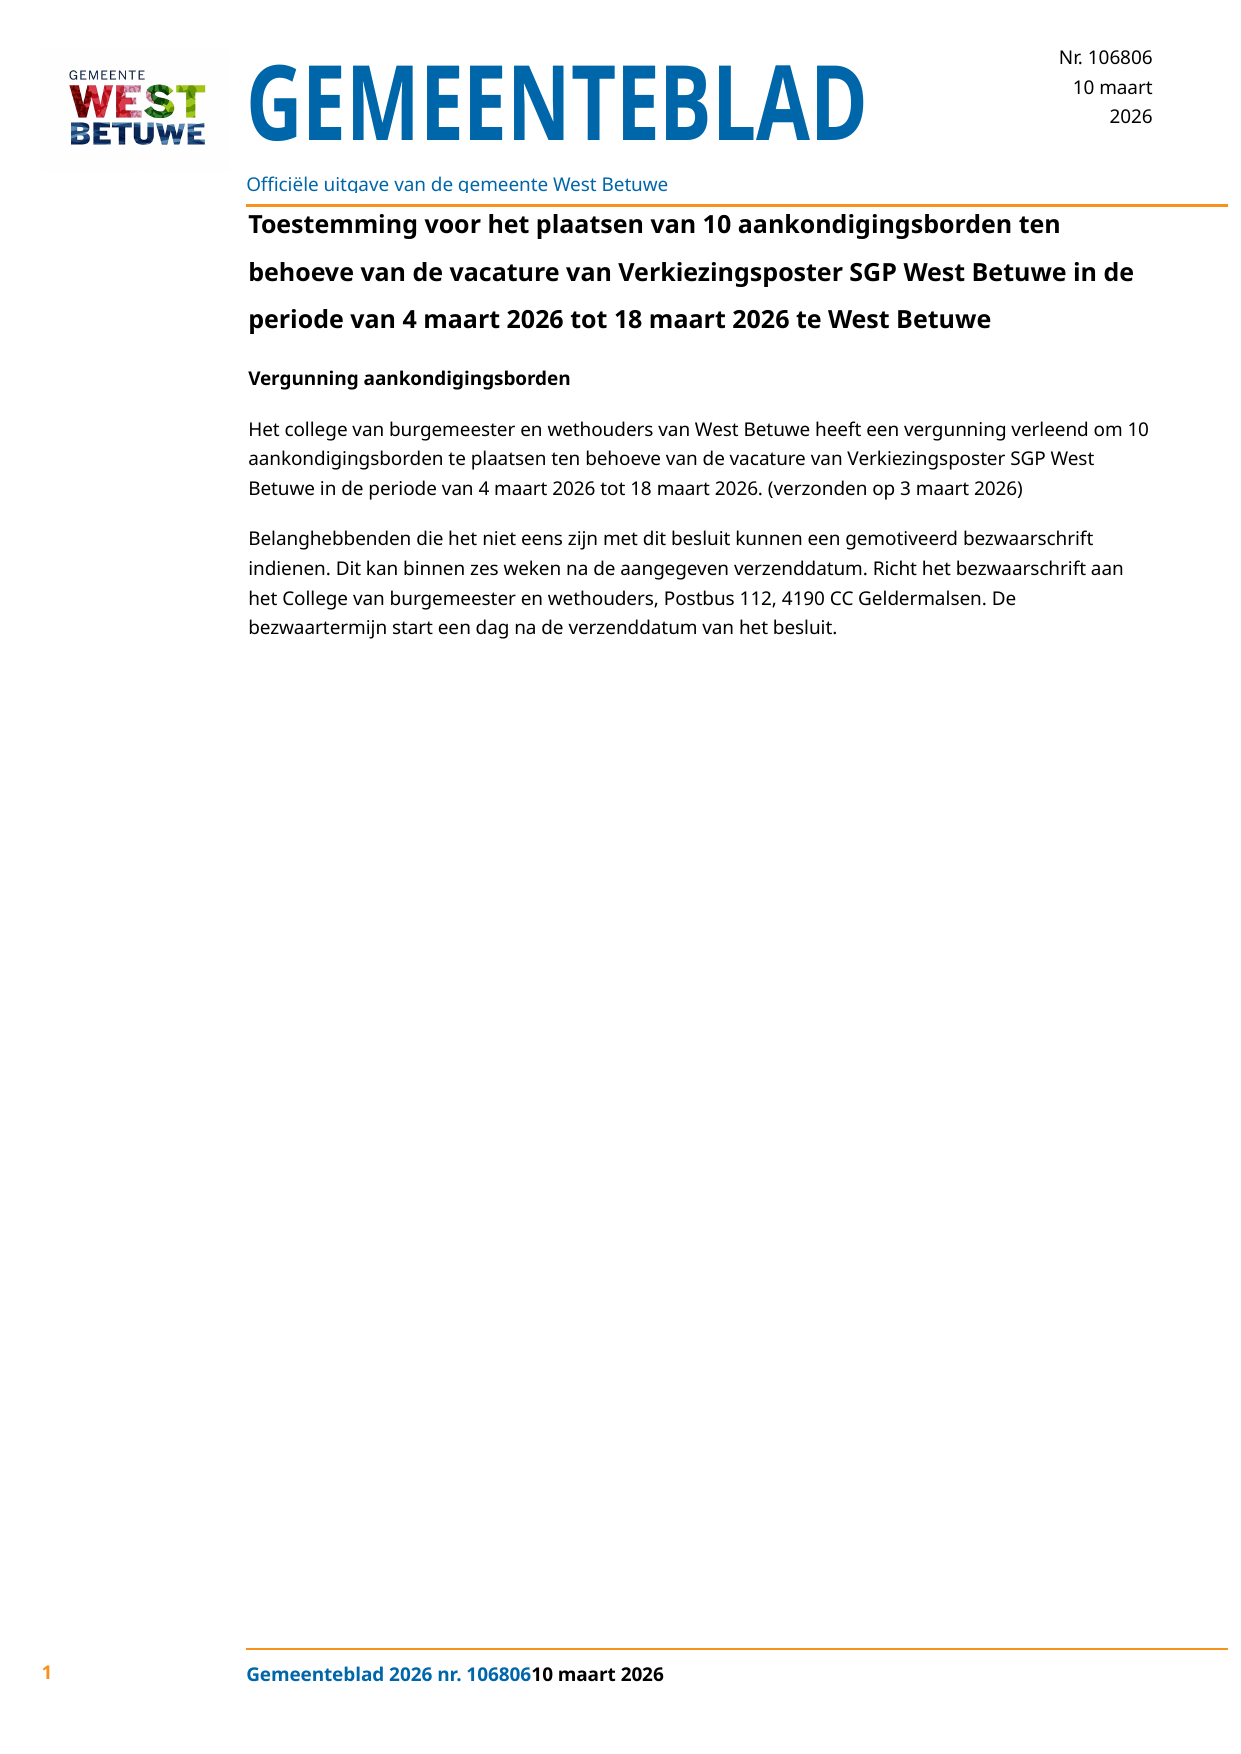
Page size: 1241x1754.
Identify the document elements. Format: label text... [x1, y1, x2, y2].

picture [41, 47, 231, 172]
text Toestemming voor het plaatsen van 10 aankondigingsborden ten behoeve van de vacature van Verkiezingsposter SGP West Betuwe in de periode van 4 maart 2026 tot 18 maart 2026 te West Betuwe [248, 207, 1152, 336]
text Belanghebbenden die het niet eens zijn met dit besluit kunnen een gemotiveerd bezwaarschrift indienen. Dit kan binnen zes weken na de aangegeven verzenddatum. Richt het bezwaarschrift aan het College van burgemeester en wethouders, Postbus 112, 4190 CC Geldermalsen. De bezwaartermijn start een dag na de verzenddatum van het besluit. [248, 526, 1152, 640]
text Het college van burgemeester en wethouders van West Betuwe heeft een vergunning verleend om 10 aankondigingsborden te plaatsen ten behoeve van de vacature van Verkiezingsposter SGP West Betuwe in de periode van 4 maart 2026 tot 18 maart 2026. (verzonden op 3 maart 2026) [248, 416, 1152, 501]
text Vergunning aankondigingsborden [248, 366, 1152, 391]
